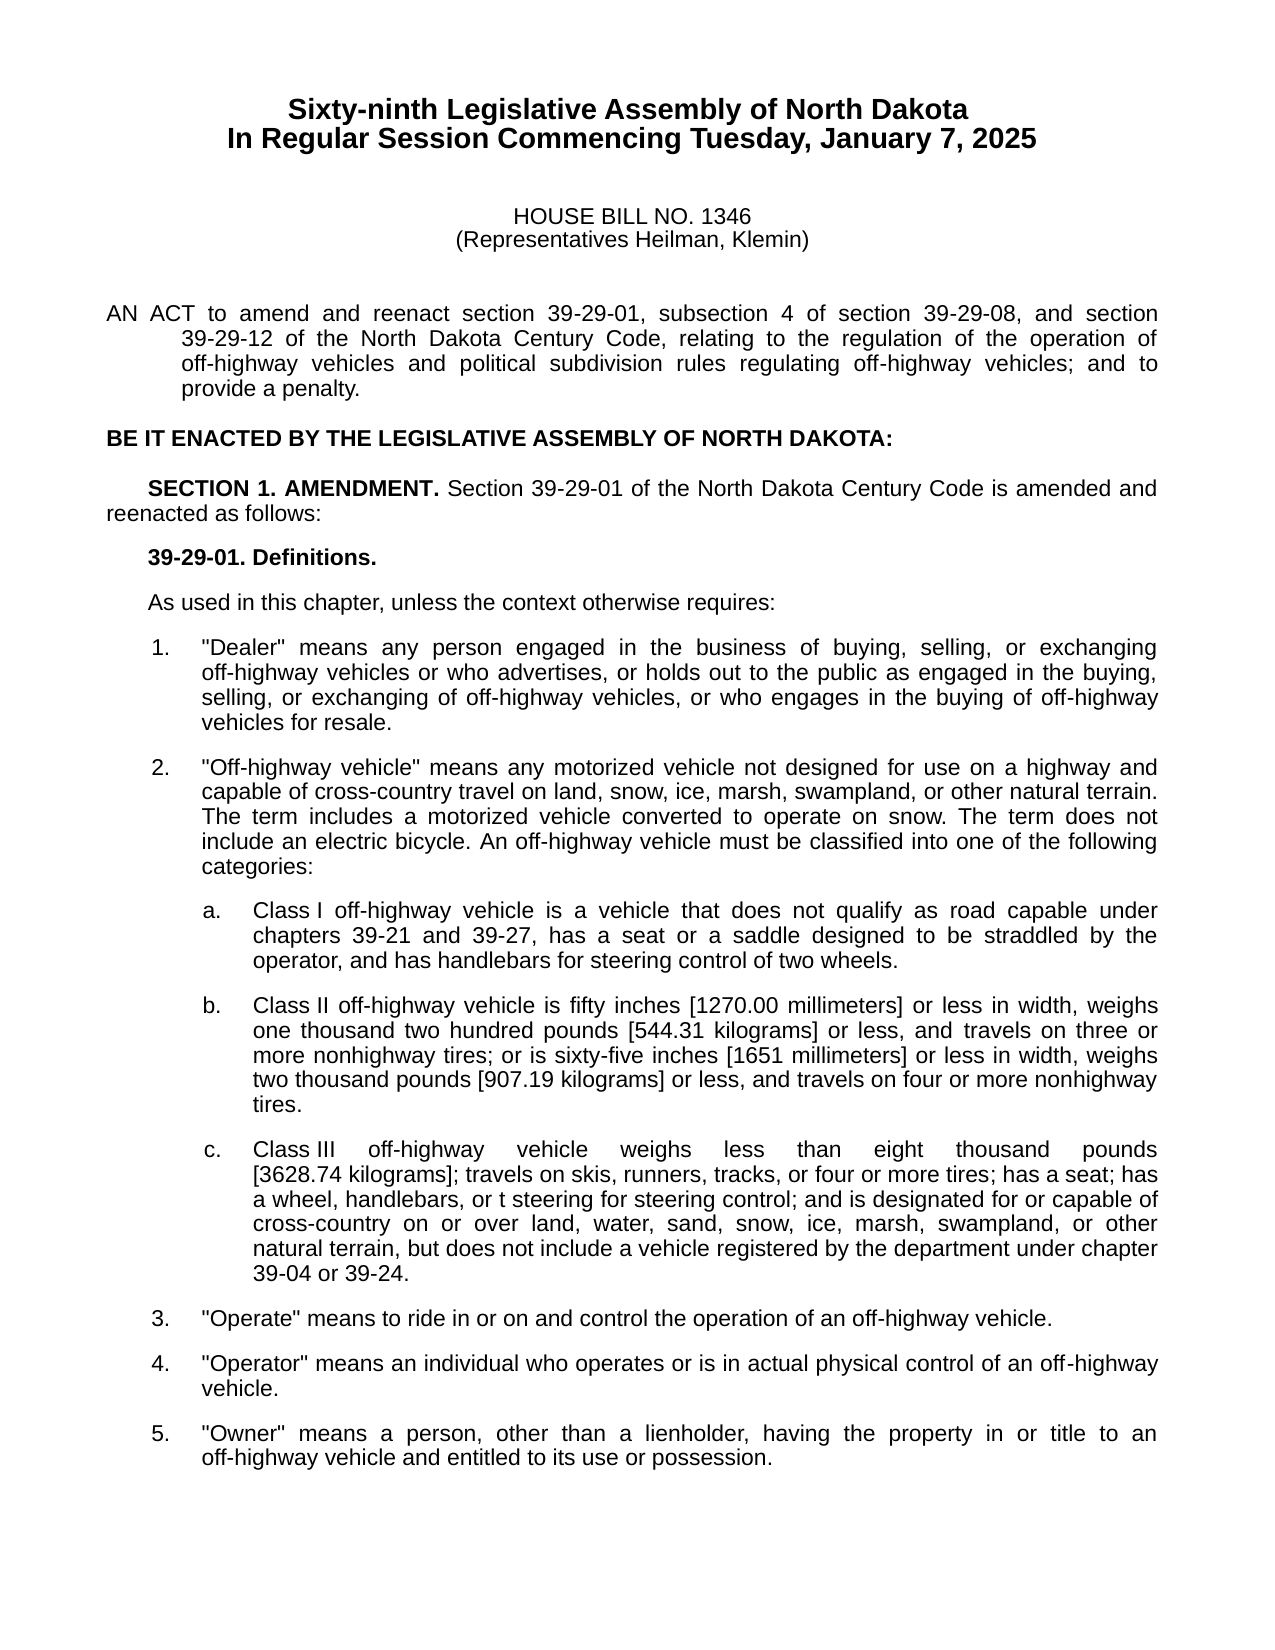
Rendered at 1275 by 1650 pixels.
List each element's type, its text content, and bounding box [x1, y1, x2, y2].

text 2. "Off‑highway vehicle" means any motorized vehicle not designed for use on a highway and capable of cross‑country travel on land, snow, ice, marsh, swampland, or other natural terrain. The term includes a motorized vehicle converted to operate on snow. The term does not include an electric bicycle. An off‑highway vehicle must be classified into one of the following categories: [106, 755, 1158, 879]
text b. Class II off‑highway vehicle is fifty inches [1270.00 millimeters] or less in width, weighs one thousand two hundred pounds [544.31 kilograms] or less, and travels on three or more nonhighway tires; or is sixty‑five inches [1651 millimeters] or less in width, weighs two thousand pounds [907.19 kilograms] or less, and travels on four or more nonhighway tires. [106, 994, 1158, 1118]
text 1. "Dealer" means any person engaged in the business of buying, selling, or exchanging off‑highway vehicles or who advertises, or holds out to the public as engaged in the buying, selling, or exchanging of off‑highway vehicles, or who engages in the buying of off‑highway vehicles for resale. [106, 636, 1158, 735]
text BE IT ENACTED BY THE LEGISLATIVE ASSEMBLY OF NORTH DAKOTA: [106, 427, 1158, 451]
text 3. "Operate" means to ride in or on and control the operation of an off‑highway vehicle. [106, 1307, 1158, 1331]
title Sixty-ninth Legislative Assembly of North Dakota [106, 96, 1158, 125]
text 5. "Owner" means a person, other than a lienholder, having the property in or title to an off‑highway vehicle and entitled to its use or possession. [106, 1421, 1158, 1471]
text a. Class I off‑highway vehicle is a vehicle that does not qualify as road capable under chapters 39‑21 and 39‑27, has a seat or a saddle designed to be straddled by the operator, and has handlebars for steering control of two wheels. [106, 899, 1158, 973]
text House BILL NO. 1346 [106, 204, 1158, 229]
title AN ACT to amend and reenact section 39‑29‑01, subsection 4 of section 39‑29‑08, and section 39‑29‑12 of the North Dakota Century Code, relating to the regulation of the operation of off‑highway vehicles and political subdivision rules regulating off‑highway vehicles; and to provide a penalty. [106, 302, 1158, 401]
text c. Class III off‑highway vehicle weighs less than eight thousand pounds [3628.74 kilograms]; travels on skis, runners, tracks, or four or more tires; has a seat; has a wheel, handlebars, or t steering for steering control; and is designated for or capable of cross‑country on or over land, water, sand, snow, ice, marsh, swampland, or other natural terrain, but does not include a vehicle registered by the department under chapter 39‑04 or 39‑24. [106, 1138, 1158, 1286]
text SECTION 1. AMENDMENT. Section 39‑29‑01 of the North Dakota Century Code is amended and reenacted as follows: [106, 476, 1158, 526]
text As used in this chapter, unless the context otherwise requires: [106, 591, 1158, 616]
text (Representatives Heilman, Klemin) [106, 229, 1158, 252]
subtitle 39‑29‑01. Definitions. [106, 546, 1158, 571]
title In Regular Session Commencing Tuesday, January 7, 2025 [106, 125, 1158, 154]
text 4. "Operator" means an individual who operates or is in actual physical control of an off‑highway vehicle. [106, 1351, 1158, 1401]
